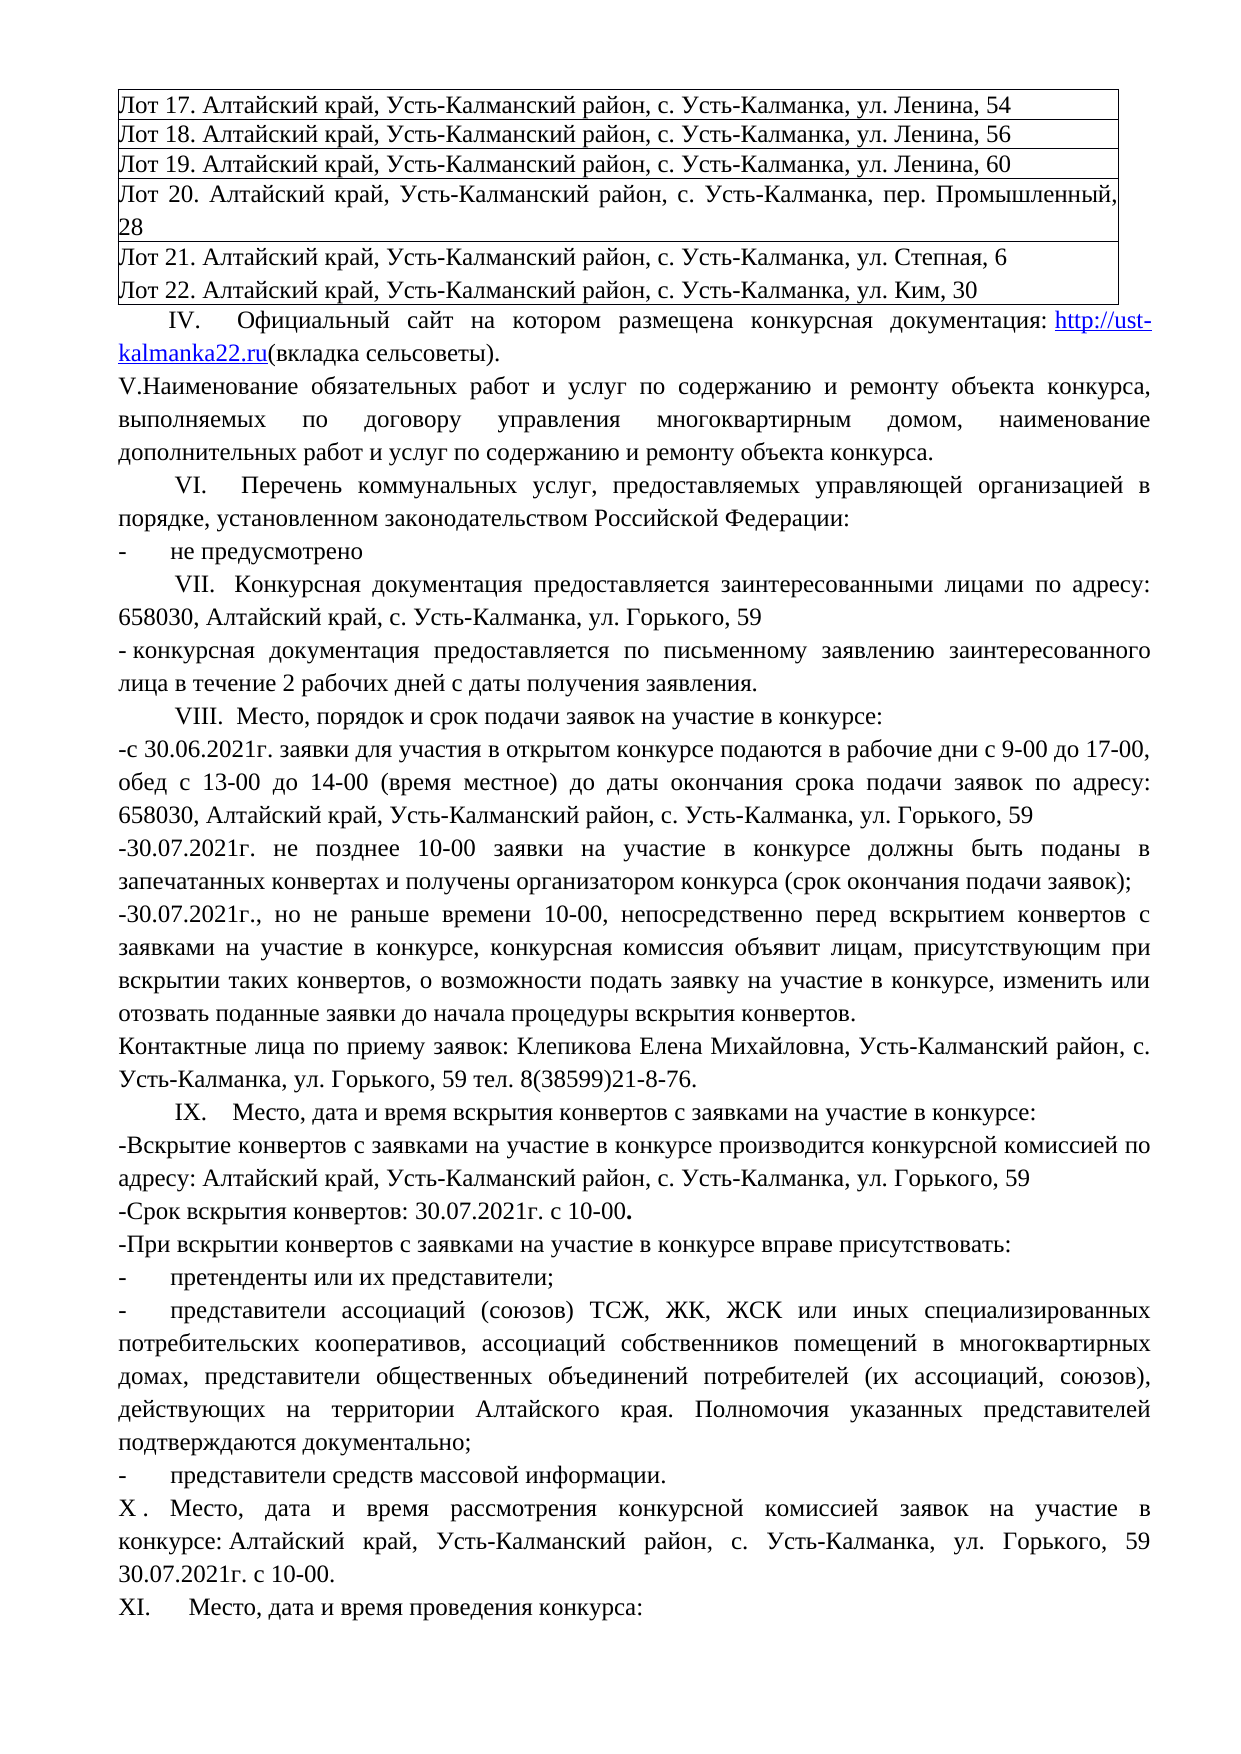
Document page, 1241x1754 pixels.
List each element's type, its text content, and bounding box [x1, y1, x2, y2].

text V.Наименование обязательных работ и услуг по содержанию и ремонту объекта конкурса, выполняемых по договору управления многоквартирным домом, наименование дополнительных работ и услуг по содержанию и ремонту объекта конкурса. [118, 371, 1152, 466]
text -Вскрытие конвертов с заявками на участие в конкурсе производится конкурсной комиссией по адресу: Алтайский край, Усть-Калманский район, с. Усть-Калманка, ул. Горького, 59 [118, 1130, 1152, 1192]
table_cell Лот 19. Алтайский край, Усть-Калманский район, с. Усть-Калманка, ул. Ленина, 60 [119, 149, 1118, 178]
text -Срок вскрытия конвертов: 30.07.2021г. с 10-00. [118, 1196, 1152, 1225]
table_cell Лот 18. Алтайский край, Усть-Калманский район, с. Усть-Калманка, ул. Ленина, 56 [119, 120, 1118, 148]
table_cell Лот 20. Алтайский край, Усть-Калманский район, с. Усть-Калманка, пер. Промышленный, 28 [119, 179, 1118, 241]
text VII. Конкурсная документация предоставляется заинтересованными лицами по адресу: 658030, Алтайский край, с. Усть-Калманка, ул. Горького, 59 [118, 569, 1152, 631]
text -30.07.2021г., но не раньше времени 10-00, непосредственно перед вскрытием конвертов с заявками на участие в конкурсе, конкурсная комиссия объявит лицам, присутствующим при вскрытии таких конвертов, о возможности подать заявку на участие в конкурсе, изменить или отозвать поданные заявки до начала процедуры вскрытия конвертов. [118, 899, 1152, 1027]
text - представители средств массовой информации. [118, 1460, 1152, 1489]
text VI. Перечень коммунальных услуг, предоставляемых управляющей организацией в порядке, установленном законодательством Российской Федерации: [118, 470, 1152, 532]
text IX. Место, дата и время вскрытия конвертов с заявками на участие в конкурсе: [118, 1097, 1152, 1126]
text - не предусмотрено [118, 536, 1152, 564]
text - представители ассоциаций (союзов) ТСЖ, ЖК, ЖСК или иных специализированных потребительских кооперативов, ассоциаций собственников помещений в многоквартирных домах, представители общественных объединений потребителей (их ассоциаций, союзов), действующих на территории Алтайского края. Полномочия указанных представителей подтверждаются документально; [118, 1295, 1152, 1456]
text IV. Официальный сайт на котором размещена конкурсная документация: http://ust-kalmanka22.ru(вкладка сельсоветы). [118, 305, 1152, 366]
text -30.07.2021г. не позднее 10-00 заявки на участие в конкурсе должны быть поданы в запечатанных конвертах и получены организатором конкурса (срок окончания подачи заявок); [118, 833, 1152, 895]
table_cell Лот 21. Алтайский край, Усть-Калманский район, с. Усть-Калманка, ул. Степная, 6 Лот 22. Алтайский край, Усть-Калманский район, с. Усть-Калманка, ул. Ким, 30 [119, 242, 1118, 304]
text Контактные лица по приему заявок: Клепикова Елена Михайловна, Усть-Калманский район, с. Усть-Калманка, ул. Горького, 59 тел. 8(38599)21-8-76. [118, 1031, 1152, 1093]
table_cell Лот 17. Алтайский край, Усть-Калманский район, с. Усть-Калманка, ул. Ленина, 54 [119, 90, 1118, 118]
text X . Место, дата и время рассмотрения конкурсной комиссией заявок на участие в конкурсе: Алтайский край, Усть-Калманский район, с. Усть-Калманка, ул. Горького, 59 30.07.2021г. с 10-00. [118, 1493, 1152, 1588]
text -с 30.06.2021г. заявки для участия в открытом конкурсе подаются в рабочие дни с 9-00 до 17-00, обед с 13-00 до 14-00 (время местное) до даты окончания срока подачи заявок по адресу: 658030, Алтайский край, Усть-Калманский район, с. Усть-Калманка, ул. Горького, 59 [118, 734, 1152, 829]
text VIII. Место, порядок и срок подачи заявок на участие в конкурсе: [118, 701, 1152, 730]
text - конкурсная документация предоставляется по письменному заявлению заинтересованного лица в течение 2 рабочих дней с даты получения заявления. [118, 635, 1152, 697]
text -При вскрытии конвертов с заявками на участие в конкурсе вправе присутствовать: [118, 1229, 1152, 1258]
text XI. Место, дата и время проведения конкурса: [118, 1592, 1152, 1621]
text - претенденты или их представители; [118, 1262, 1152, 1291]
